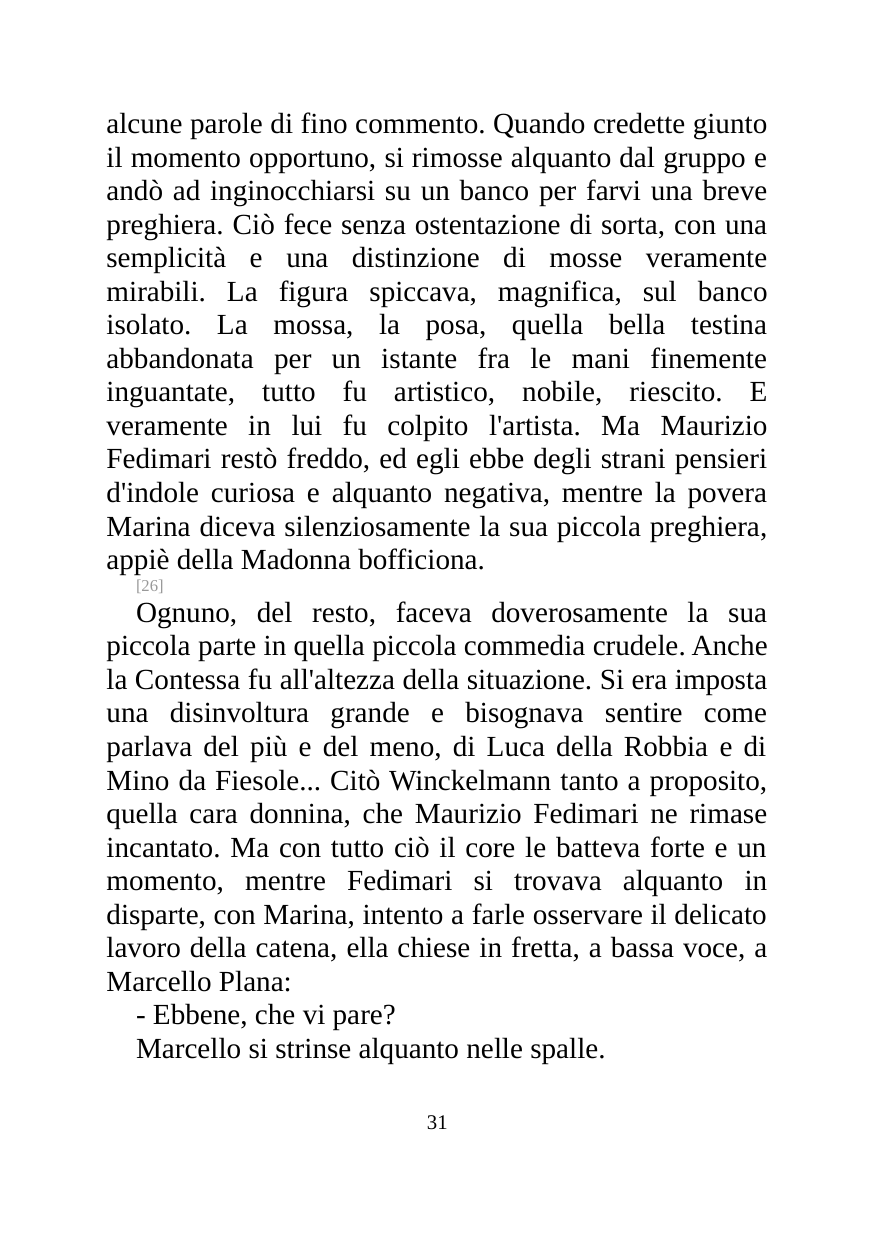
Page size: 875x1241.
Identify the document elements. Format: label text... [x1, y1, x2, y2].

text [26] [164, 576, 768, 595]
text [26] [106, 576, 136, 595]
text - Ebbene, che vi pare? [106, 997, 768, 1031]
text Ognuno, del resto, faceva doverosamente la sua piccola parte in quella piccola commedia crudele. Anche la Contessa fu all'altezza della situazione. Si era imposta una disinvoltura grande e bisognava sentire come parlava del più e del meno, di Luca della Robbia e di Mino da Fiesole... Citò Winckelmann tanto a proposito, quella cara donnina, che Maurizio Fedimari ne rimase incantato. Ma con tutto ciò il core le batteva forte e un momento, mentre Fedimari si trovava alquanto in disparte, con Marina, intento a farle osservare il delicato lavoro della catena, ella chiese in fretta, a bassa voce, a Marcello Plana: [106, 595, 768, 997]
text alcune parole di fino commento. Quando credette giunto il momento opportuno, si rimosse alquanto dal gruppo e andò ad inginocchiarsi su un banco per farvi una breve preghiera. Ciò fece senza ostentazione di sorta, con una semplicità e una distinzione di mosse veramente mirabili. La figura spiccava, magnifica, sul banco isolato. La mossa, la posa, quella bella testina abbandonata per un istante fra le mani finemente inguantate, tutto fu artistico, nobile, riescito. E veramente in lui fu colpito l'artista. Ma Maurizio Fedimari restò freddo, ed egli ebbe degli strani pensieri d'indole curiosa e alquanto negativa, mentre la povera Marina diceva silenziosamente la sua piccola preghiera, appiè della Madonna bofficiona. [106, 106, 768, 576]
text Marcello si strinse alquanto nelle spalle. [106, 1031, 768, 1064]
